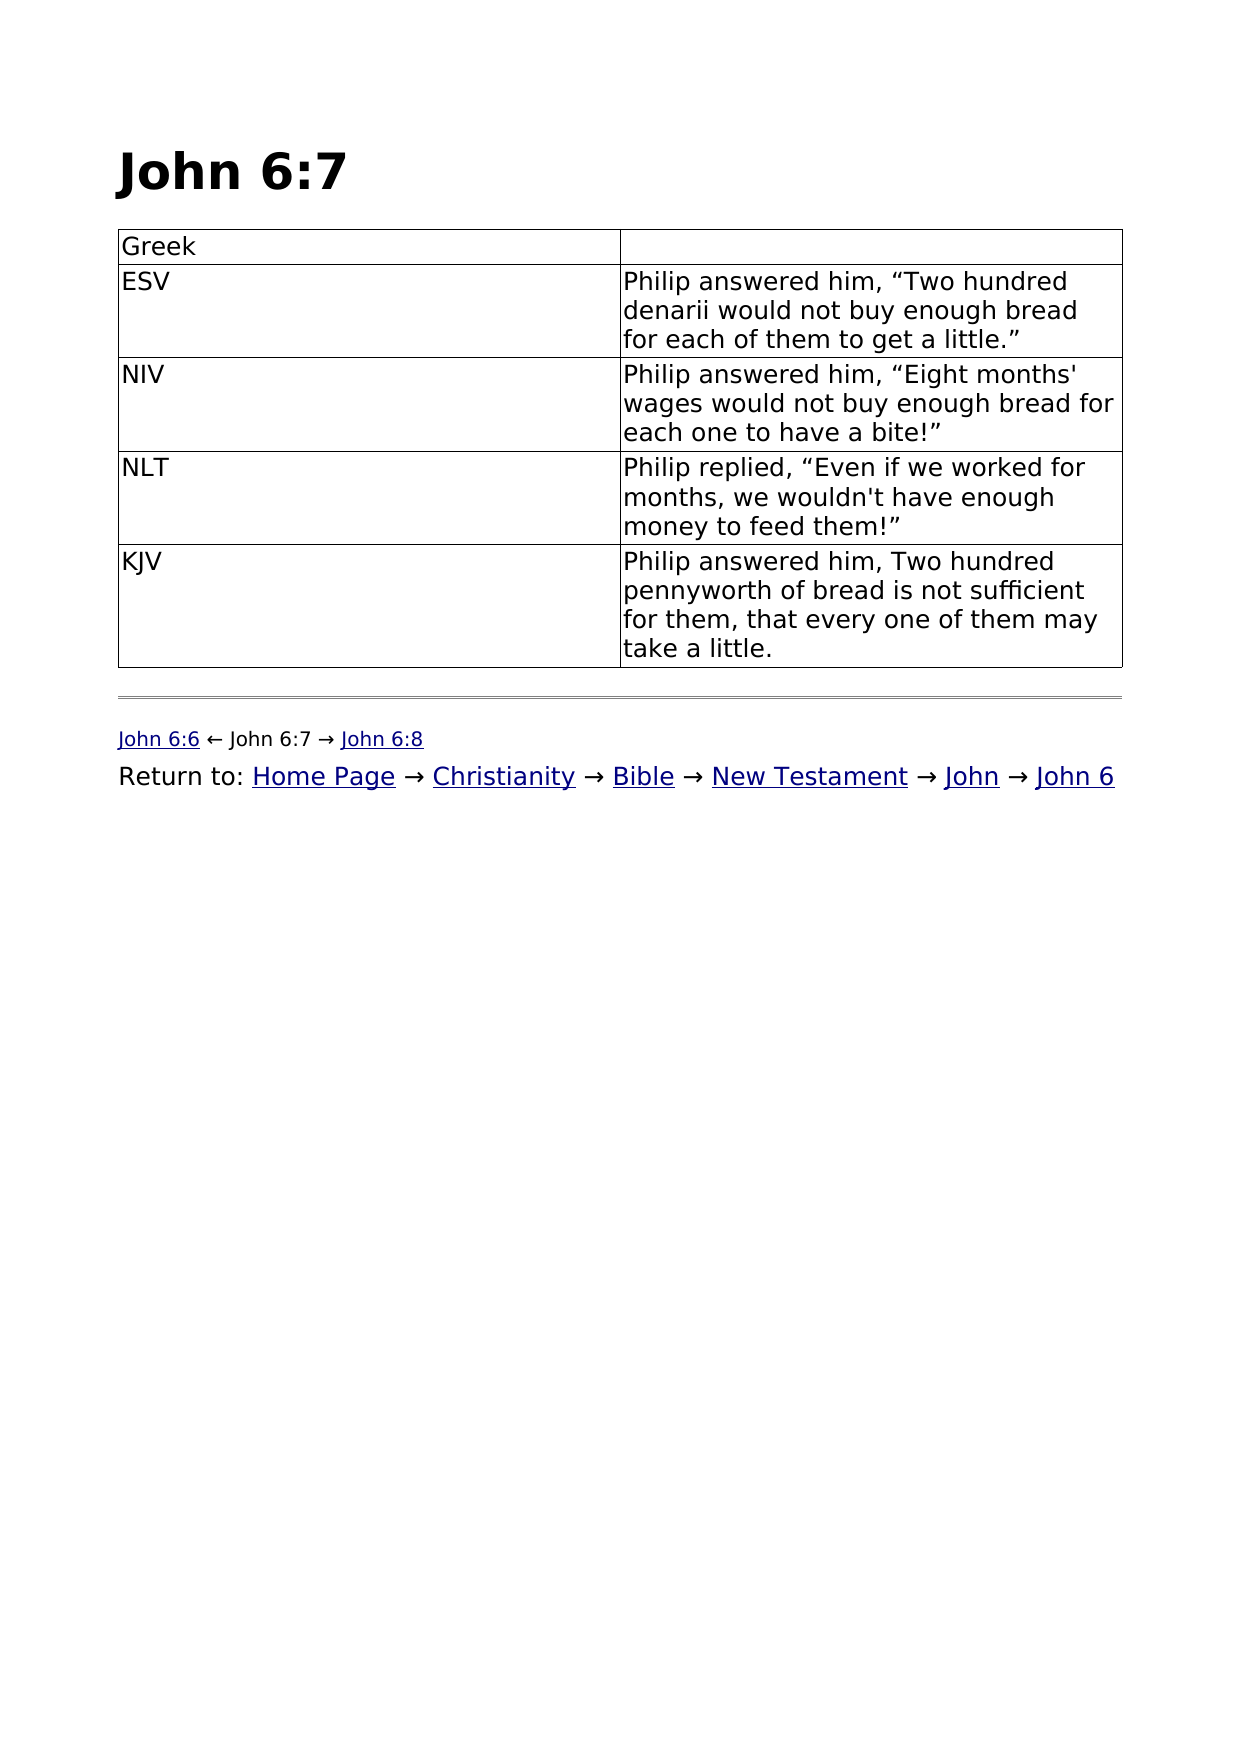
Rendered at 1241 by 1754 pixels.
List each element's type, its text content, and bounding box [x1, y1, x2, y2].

table_header [621, 230, 1122, 264]
table_cell Philip answered him, Two hundred pennyworth of bread is not sufficient for them, that every one of them may take a little. [621, 545, 1122, 667]
table_cell NIV [119, 358, 620, 451]
table_cell Philip answered him, “Two hundred denarii would not buy enough bread for each of them to get a little.” [621, 265, 1122, 357]
table_cell NLT [119, 452, 620, 544]
table_cell Philip replied, “Even if we worked for months, we wouldn't have enough money to feed them!” [621, 452, 1122, 544]
table_header Greek [119, 230, 620, 264]
text John 6:6 ← John 6:7 → John 6:8 [118, 728, 1122, 762]
text Return to: Home Page → Christianity → Bible → New Testament → John → John 6 [118, 762, 1122, 791]
table_cell Philip answered him, “Eight months' wages would not buy enough bread for each one to have a bite!” [621, 358, 1122, 451]
subtitle John 6:7 [118, 143, 1122, 201]
table_cell KJV [119, 545, 620, 667]
table_cell ESV [119, 265, 620, 357]
